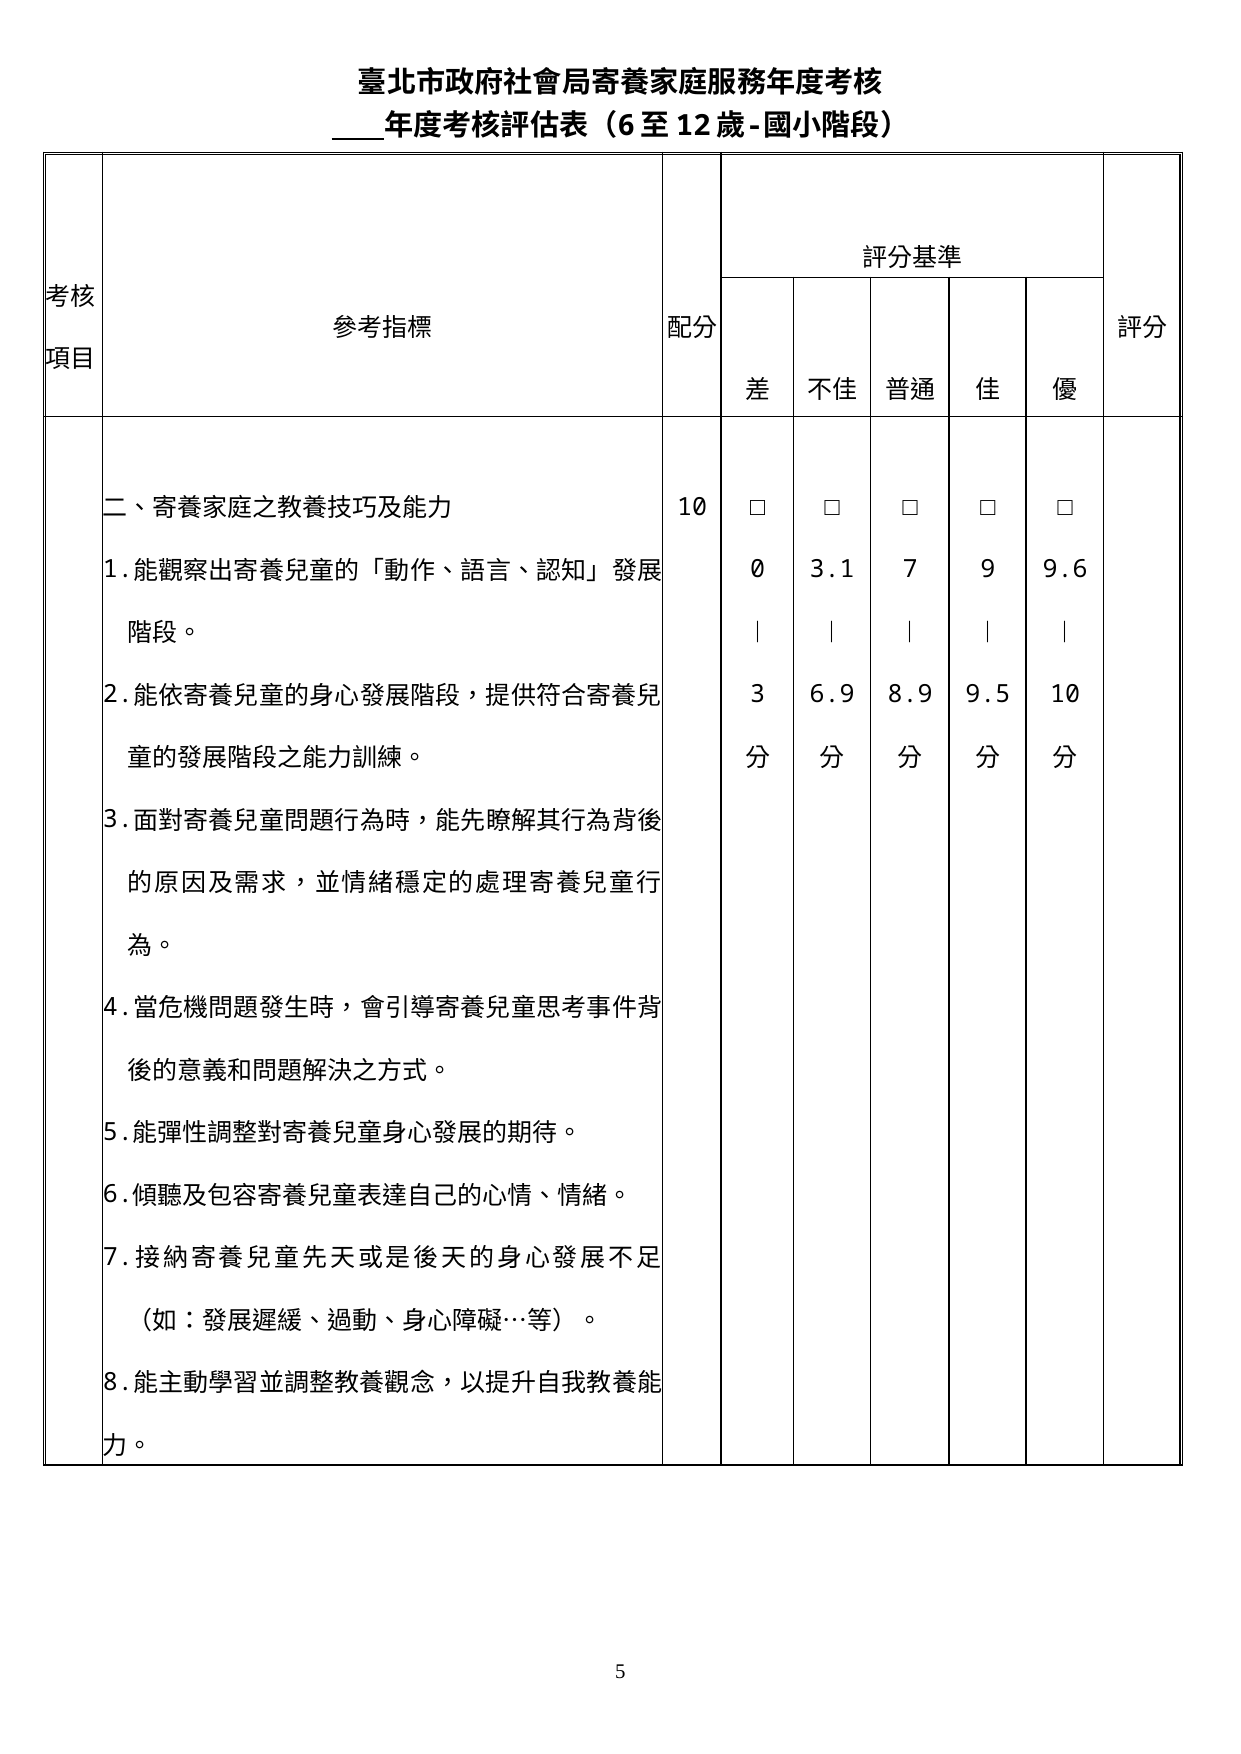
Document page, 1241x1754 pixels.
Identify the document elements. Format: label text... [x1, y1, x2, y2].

table_cell 差 [722, 278, 793, 416]
table_header 評分基準 [722, 155, 1103, 277]
table_header 考核項目 [46, 155, 102, 416]
table_header 評分 [1104, 155, 1179, 416]
table_header 參考指標 [103, 155, 662, 416]
table_header 配分 [663, 155, 720, 416]
table_cell 10 [663, 417, 720, 1464]
table_cell 普通 [871, 278, 948, 416]
table_cell [1104, 417, 1179, 1464]
table_cell □ 7 ︱ 8.9 分 [871, 417, 948, 1464]
table_cell □ 9.6 ︱ 10 分 [1027, 417, 1103, 1464]
table_cell [46, 417, 102, 1464]
table_cell □ 9 ︱ 9.5 分 [950, 417, 1025, 1464]
table_cell □ 0 ︱ 3 分 [722, 417, 793, 1464]
table_cell □ 3.1 ︱ 6.9 分 [794, 417, 870, 1464]
table_cell 優 [1027, 278, 1103, 416]
table_cell 不佳 [794, 278, 870, 416]
table_cell 二、寄養家庭之教養技巧及能力 1.能觀察出寄養兒童的「動作、語言、認知」發展階段。 2.能依寄養兒童的身心發展階段，提供符合寄養兒童的發展階段之能力訓練。 3.面對寄養兒童問題行為時，能先瞭解其行為背後的原因及需求，並情緒穩定的處理寄養兒童行為。 4.當危機問題發生時，會引導寄養兒童思考事件背後的意義和問題解決之方式。 5.能彈性調整對寄養兒童身心發展的期待。 6.傾聽及包容寄養兒童表達自己的心情、情緒。 7.接納寄養兒童先天或是後天的身心發展不足（如：發展遲緩、過動、身心障礙…等）。 8.能主動學習並調整教養觀念，以提升自我教養能力。 [103, 417, 662, 1464]
table_cell 佳 [950, 278, 1025, 416]
